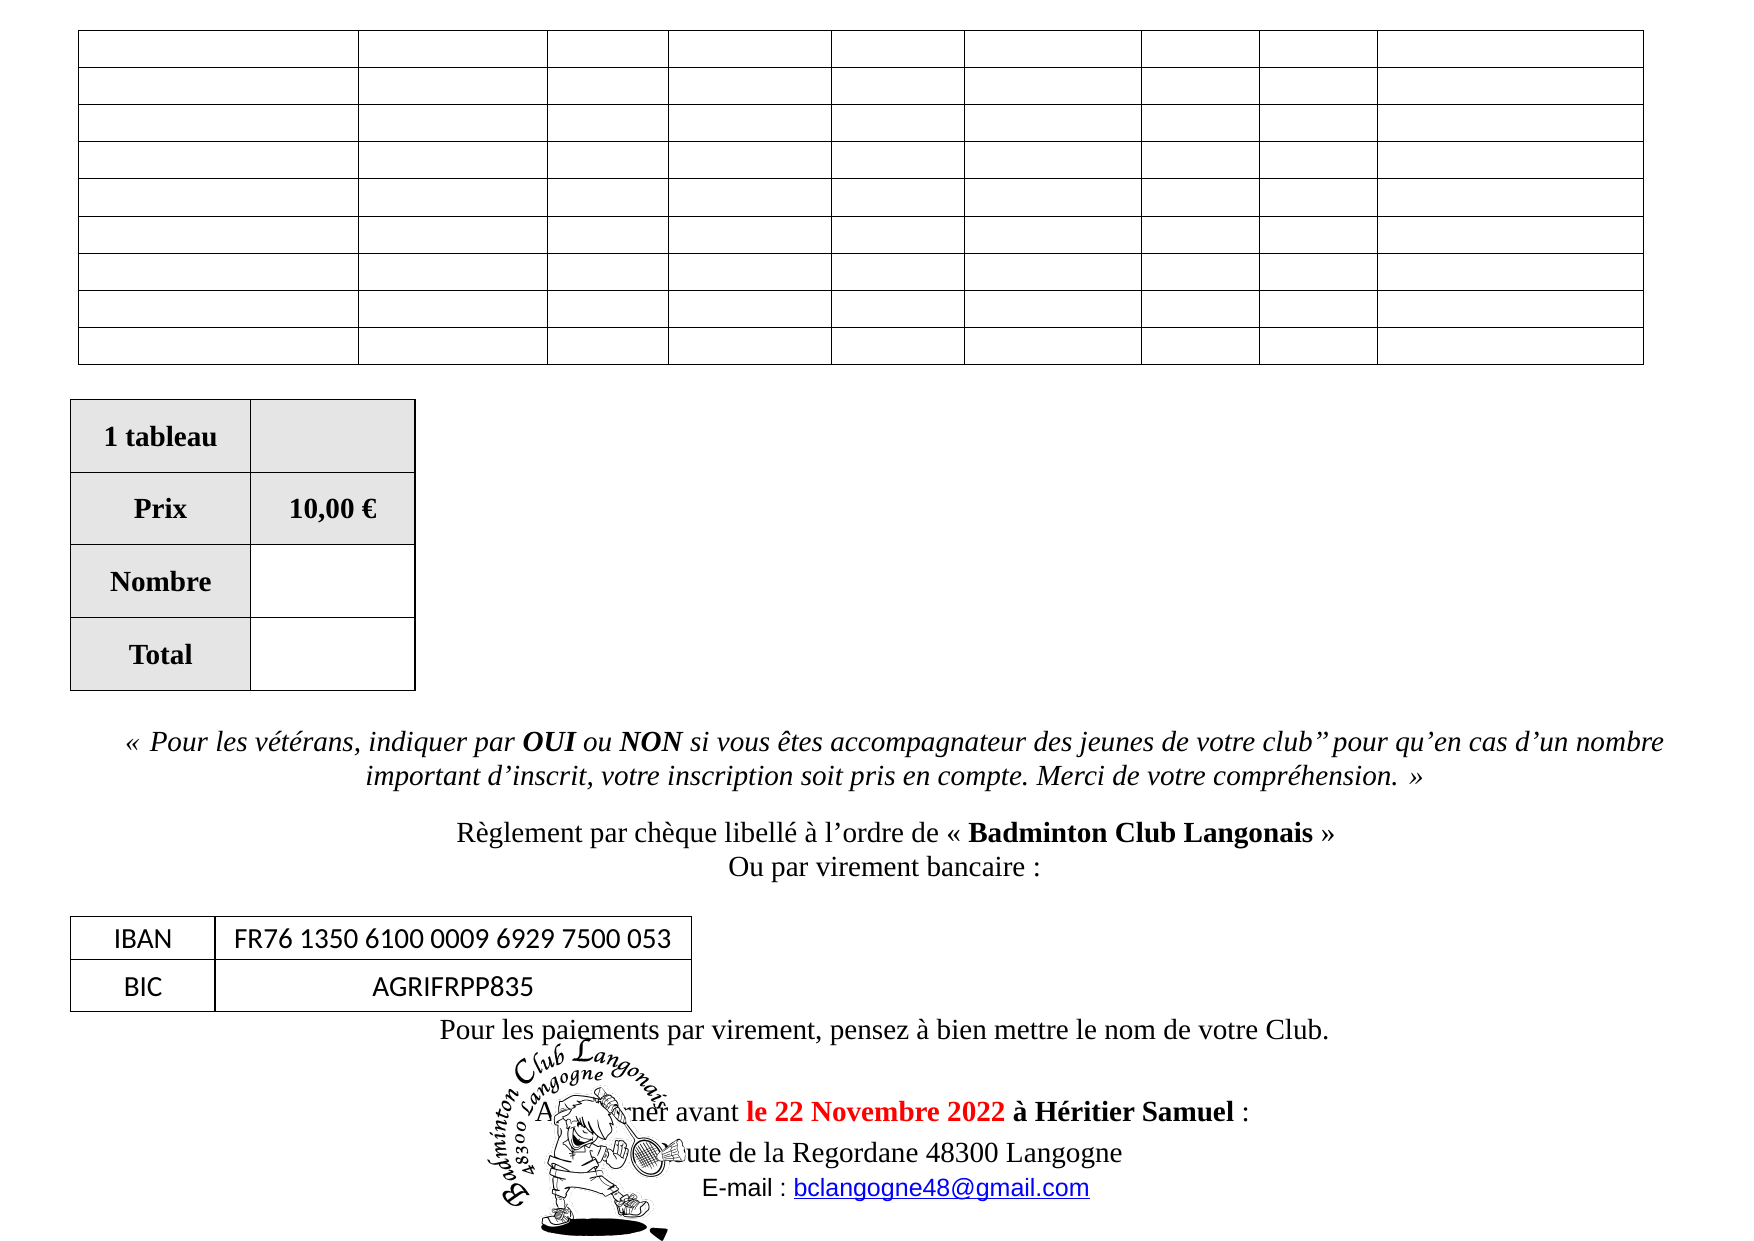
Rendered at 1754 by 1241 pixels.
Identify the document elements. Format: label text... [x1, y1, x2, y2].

table_cell [669, 254, 831, 290]
text Ou par virement bancaire : [86, 849, 1683, 882]
table_cell [79, 291, 358, 327]
table_cell [548, 328, 668, 364]
table_cell [359, 328, 547, 364]
table_cell [548, 68, 668, 104]
table_cell [1142, 217, 1259, 253]
table_cell [1378, 68, 1643, 104]
table_cell [79, 68, 358, 104]
table_cell [1260, 328, 1377, 364]
table_cell [251, 618, 414, 690]
table_cell [965, 217, 1141, 253]
table_cell [1142, 328, 1259, 364]
table_cell [359, 254, 547, 290]
table_cell [1378, 291, 1643, 327]
table_cell BIC [71, 960, 214, 1011]
table_header IBAN [71, 917, 214, 959]
table_cell [79, 254, 358, 290]
table_cell [548, 31, 668, 67]
table_cell [832, 142, 964, 178]
table_cell [669, 291, 831, 327]
table_cell [669, 179, 831, 216]
table_cell [1378, 254, 1643, 290]
table_cell [79, 179, 358, 216]
table_cell [965, 254, 1141, 290]
table_cell [832, 254, 964, 290]
table_cell [669, 31, 831, 67]
table_cell [359, 105, 547, 141]
table_cell [965, 179, 1141, 216]
table_cell [965, 105, 1141, 141]
table_cell [832, 105, 964, 141]
table_cell [79, 142, 358, 178]
table_cell [251, 545, 414, 617]
table_cell [1142, 291, 1259, 327]
table_cell [359, 31, 547, 67]
table_cell [1260, 68, 1377, 104]
text Route de la Regordane 48300 Langogne [635, 1127, 1683, 1173]
table_cell [79, 31, 358, 67]
table_cell [548, 105, 668, 141]
table_cell [359, 68, 547, 104]
table_cell [669, 142, 831, 178]
table_cell [1260, 291, 1377, 327]
table_cell [548, 217, 668, 253]
table_cell [669, 217, 831, 253]
table_header [251, 400, 414, 472]
text « Pour les vétérans, indiquer par OUI ou NON si vous êtes accompagnateur des jeunes de votre club’’ pour qu’en cas d’un nombre important d’inscrit, votre inscription soit pris en compte. Merci de votre compréhension. » [108, 724, 1683, 791]
table_cell [832, 217, 964, 253]
table_cell [548, 254, 668, 290]
table_header FR76 1350 6100 0009 6929 7500 053 [216, 917, 691, 959]
table_cell [1378, 328, 1643, 364]
table_cell [965, 68, 1141, 104]
table_cell 10,00 € [251, 473, 414, 544]
table_cell [548, 291, 668, 327]
table_cell [832, 328, 964, 364]
table_cell [1378, 179, 1643, 216]
table_cell [1260, 254, 1377, 290]
table_cell [1142, 31, 1259, 67]
table_cell [359, 291, 547, 327]
table_cell [832, 179, 964, 216]
text [108, 1173, 553, 1201]
table_cell [1142, 68, 1259, 104]
table_cell AGRIFRPP835 [216, 960, 691, 1011]
table_cell [669, 105, 831, 141]
table_cell [548, 179, 668, 216]
table_cell [1142, 179, 1259, 216]
table_cell [359, 217, 547, 253]
table_cell [359, 142, 547, 178]
text E-mail : bclangogne48@gmail.com [608, 1173, 1683, 1201]
table_cell Total [71, 618, 250, 690]
table_cell [548, 142, 668, 178]
table_cell [1260, 217, 1377, 253]
table_cell [832, 291, 964, 327]
table_cell [965, 142, 1141, 178]
table_cell [1142, 105, 1259, 141]
table_cell [359, 179, 547, 216]
table_cell [79, 217, 358, 253]
table_cell [1260, 105, 1377, 141]
table_cell [1260, 179, 1377, 216]
table_header 1 tableau [71, 400, 250, 472]
table_cell [1378, 105, 1643, 141]
text [108, 1127, 555, 1173]
table_cell [1142, 142, 1259, 178]
table_cell [965, 31, 1141, 67]
table_cell [832, 68, 964, 104]
table_cell [965, 291, 1141, 327]
text Règlement par chèque libellé à l’ordre de « Badminton Club Langonais » [108, 815, 1683, 849]
table_cell [1260, 31, 1377, 67]
table_cell Prix [71, 473, 250, 544]
table_cell [1378, 217, 1643, 253]
table_cell [1378, 142, 1643, 178]
table_cell [965, 328, 1141, 364]
table_cell Nombre [71, 545, 250, 617]
table_cell [79, 105, 358, 141]
table_cell [1260, 142, 1377, 178]
table_cell [1142, 254, 1259, 290]
table_cell [832, 31, 964, 67]
text A retourner avant le 22 Novembre 2022 à Héritier Samuel : [108, 1094, 569, 1127]
table_cell [669, 68, 831, 104]
table_cell [1378, 31, 1643, 67]
table_cell [669, 328, 831, 364]
table_cell [79, 328, 358, 364]
text Pour les paiements par virement, pensez à bien mettre le nom de votre Club. [86, 1012, 1683, 1046]
text A retourner avant le 22 Novembre 2022 à Héritier Samuel : [616, 1094, 1683, 1127]
